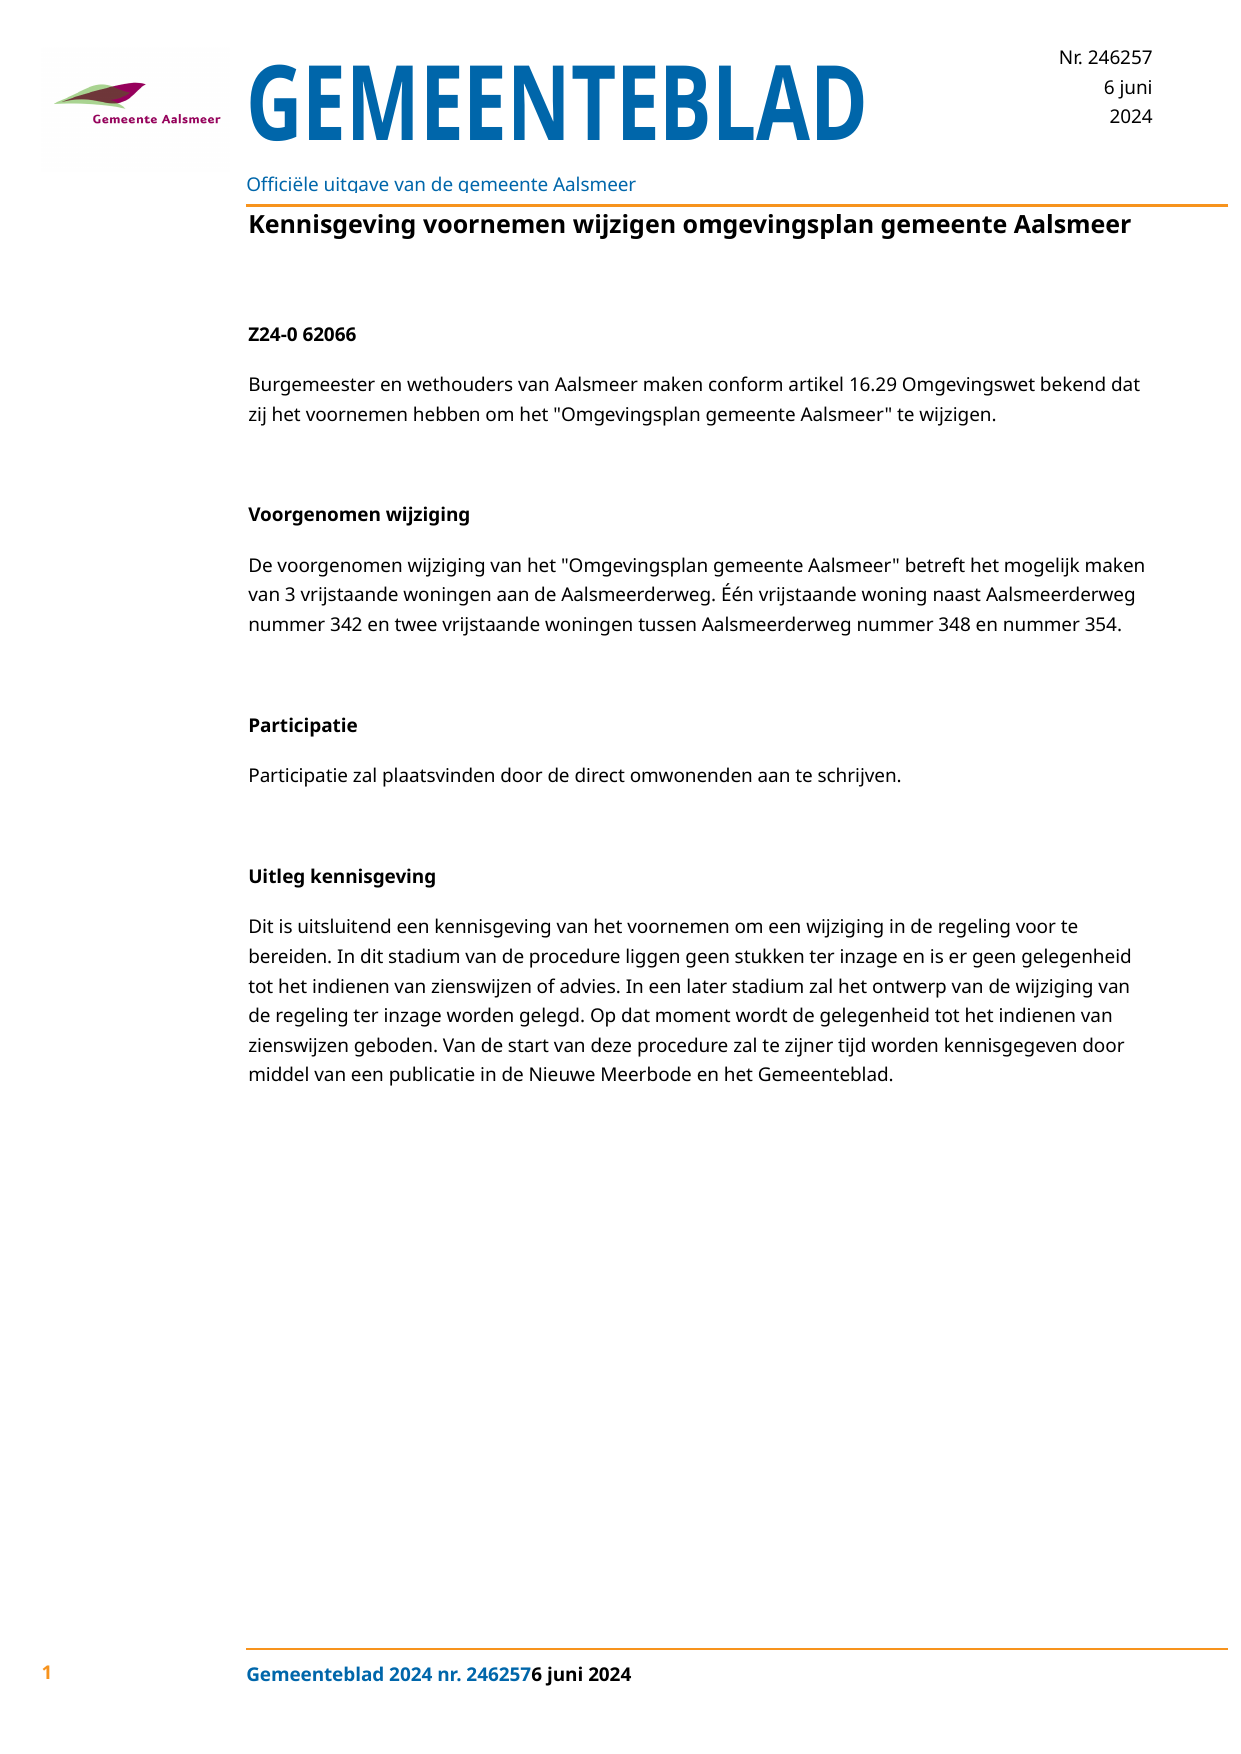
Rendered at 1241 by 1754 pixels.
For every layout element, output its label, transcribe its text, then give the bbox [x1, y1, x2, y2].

text Participatie zal plaatsvinden door de direct omwonenden aan te schrijven. [248, 762, 1152, 788]
text De voorgenomen wijziging van het "Omgevingsplan gemeente Aalsmeer" betreft het mogelijk maken van 3 vrijstaande woningen aan de Aalsmeerderweg. Één vrijstaande woning naast Aalsmeerderweg nummer 342 en twee vrijstaande woningen tussen Aalsmeerderweg nummer 348 en nummer 354. [248, 552, 1152, 637]
picture [41, 47, 231, 172]
text Dit is uitsluitend een kennisgeving van het voornemen om een wijziging in de regeling voor te bereiden. In dit stadium van de procedure liggen geen stukken ter inzage en is er geen gelegenheid tot het indienen van zienswijzen of advies. In een later stadium zal het ontwerp van de wijziging van de regeling ter inzage worden gelegd. Op dat moment wordt de gelegenheid tot het indienen van zienswijzen geboden. Van de start van deze procedure zal te zijner tijd worden kennisgegeven door middel van een publicatie in de Nieuwe Meerbode en het Gemeenteblad. [248, 914, 1152, 1087]
text Participatie [248, 712, 1152, 738]
text Voorgenomen wijziging [248, 502, 1152, 527]
text Uitleg kennisgeving [248, 863, 1152, 889]
text Z24-0 62066 [248, 321, 1152, 346]
text Kennisgeving voornemen wijzigen omgevingsplan gemeente Aalsmeer [248, 207, 1152, 241]
text Burgemeester en wethouders van Aalsmeer maken conform artikel 16.29 Omgevingswet bekend dat zij het voornemen hebben om het "Omgevingsplan gemeente Aalsmeer" te wijzigen. [248, 371, 1152, 426]
